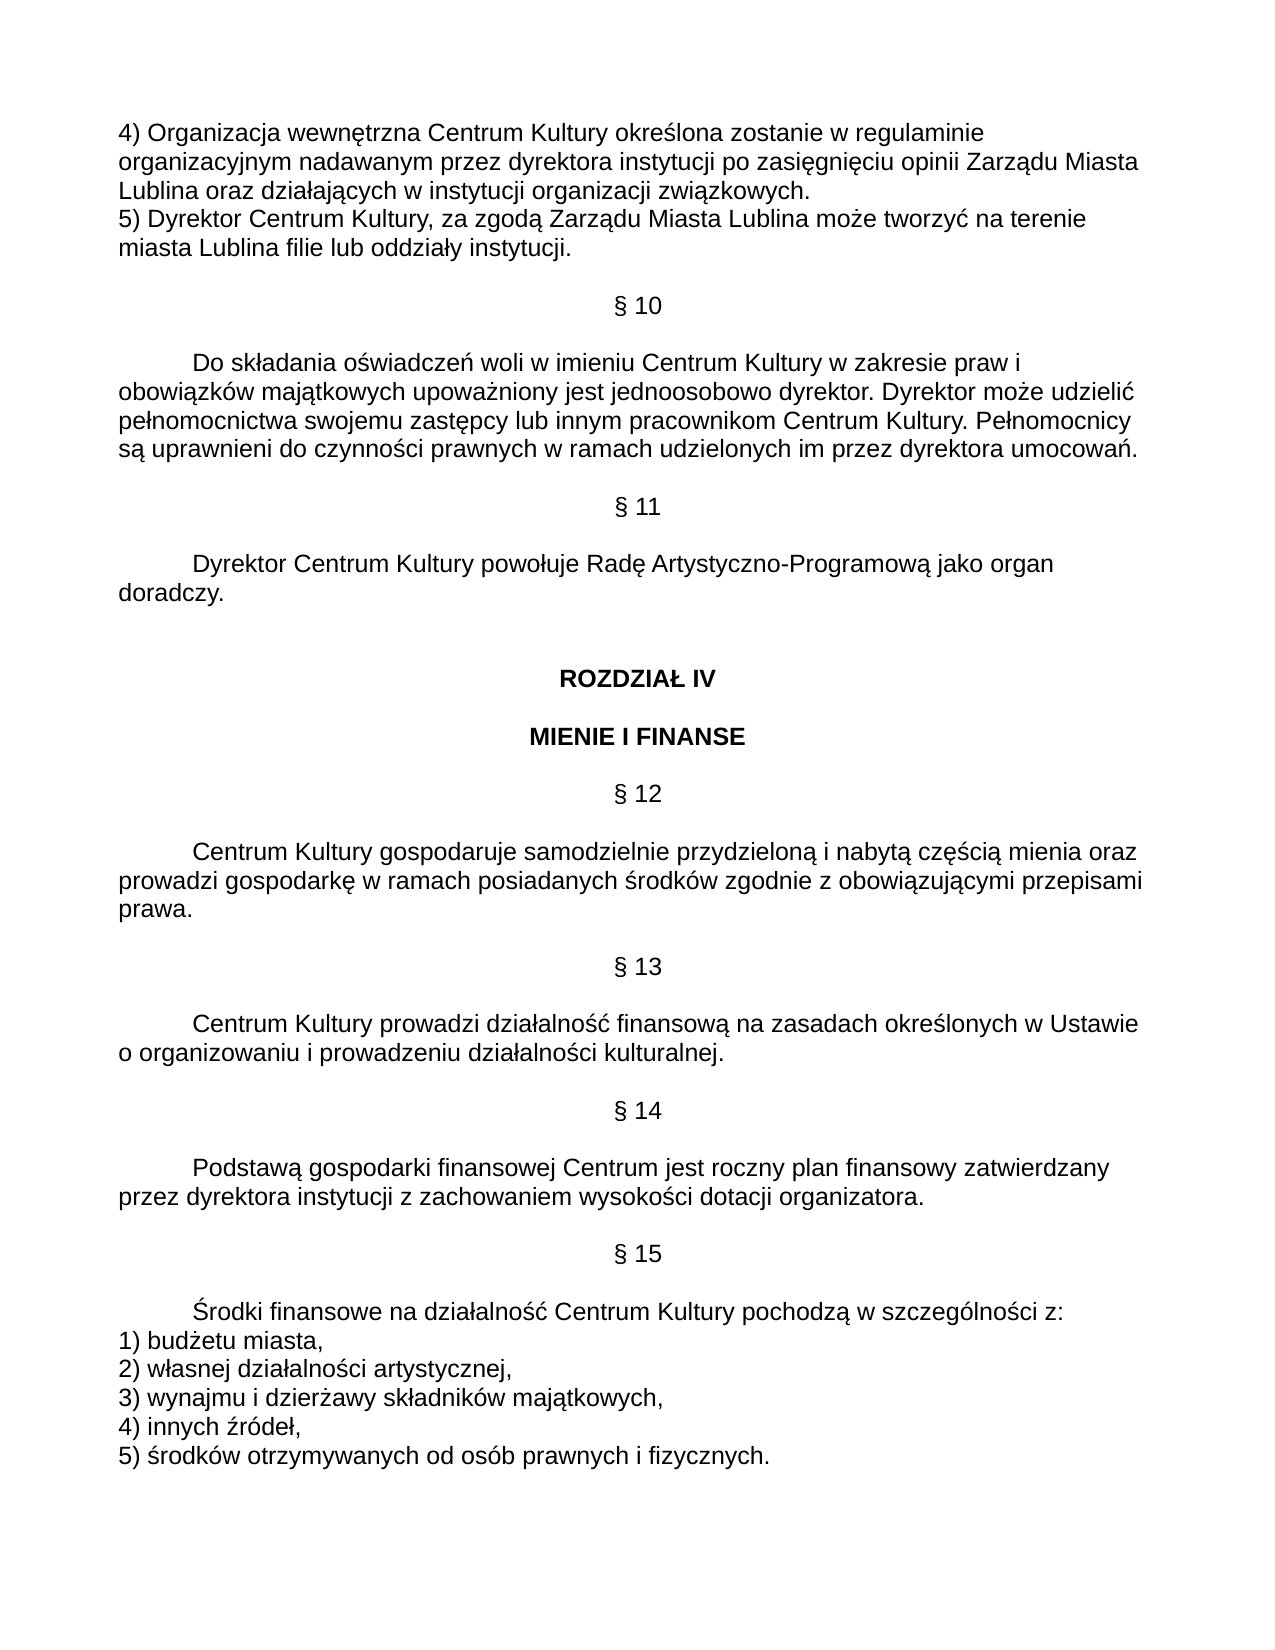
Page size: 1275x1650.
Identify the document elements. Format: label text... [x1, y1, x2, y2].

text 3) wynajmu i dzierżawy składników majątkowych, [118, 1383, 1157, 1412]
text Środki finansowe na działalność Centrum Kultury pochodzą w szczególności z: [118, 1297, 1157, 1326]
text 5) środków otrzymywanych od osób prawnych i fizycznych. [118, 1441, 1157, 1469]
text ROZDZIAŁ IV [118, 664, 1157, 693]
text MIENIE I FINANSE [118, 722, 1157, 751]
text § 13 [118, 952, 1157, 981]
text 5) Dyrektor Centrum Kultury, za zgodą Zarządu Miasta Lublina może tworzyć na terenie miasta Lublina filie lub oddziały instytucji. [118, 204, 1157, 262]
text Podstawą gospodarki finansowej Centrum jest roczny plan finansowy zatwierdzany przez dyrektora instytucji z zachowaniem wysokości dotacji organizatora. [118, 1153, 1157, 1211]
text § 15 [118, 1239, 1157, 1268]
text Do składania oświadczeń woli w imieniu Centrum Kultury w zakresie praw i obowiązków majątkowych upoważniony jest jednoosobowo dyrektor. Dyrektor może udzielić pełnomocnictwa swojemu zastępcy lub innym pracownikom Centrum Kultury. Pełnomocnicy są uprawnieni do czynności prawnych w ramach udzielonych im przez dyrektora umocowań. [118, 348, 1157, 463]
text 1) budżetu miasta, [118, 1326, 1157, 1354]
text 4) Organizacja wewnętrzna Centrum Kultury określona zostanie w regulaminie organizacyjnym nadawanym przez dyrektora instytucji po zasięgnięciu opinii Zarządu Miasta Lublina oraz działających w instytucji organizacji związkowych. [118, 118, 1157, 204]
text § 14 [118, 1096, 1157, 1124]
text 4) innych źródeł, [118, 1412, 1157, 1441]
text § 11 [118, 492, 1157, 521]
text Centrum Kultury prowadzi działalność finansową na zasadach określonych w Ustawie o organizowaniu i prowadzeniu działalności kulturalnej. [118, 1009, 1157, 1067]
text 2) własnej działalności artystycznej, [118, 1354, 1157, 1383]
text Dyrektor Centrum Kultury powołuje Radę Artystyczno-Programową jako organ doradczy. [118, 549, 1157, 607]
text Centrum Kultury gospodaruje samodzielnie przydzieloną i nabytą częścią mienia oraz prowadzi gospodarkę w ramach posiadanych środków zgodnie z obowiązującymi przepisami prawa. [118, 837, 1157, 923]
text § 10 [118, 291, 1157, 319]
text § 12 [118, 779, 1157, 808]
